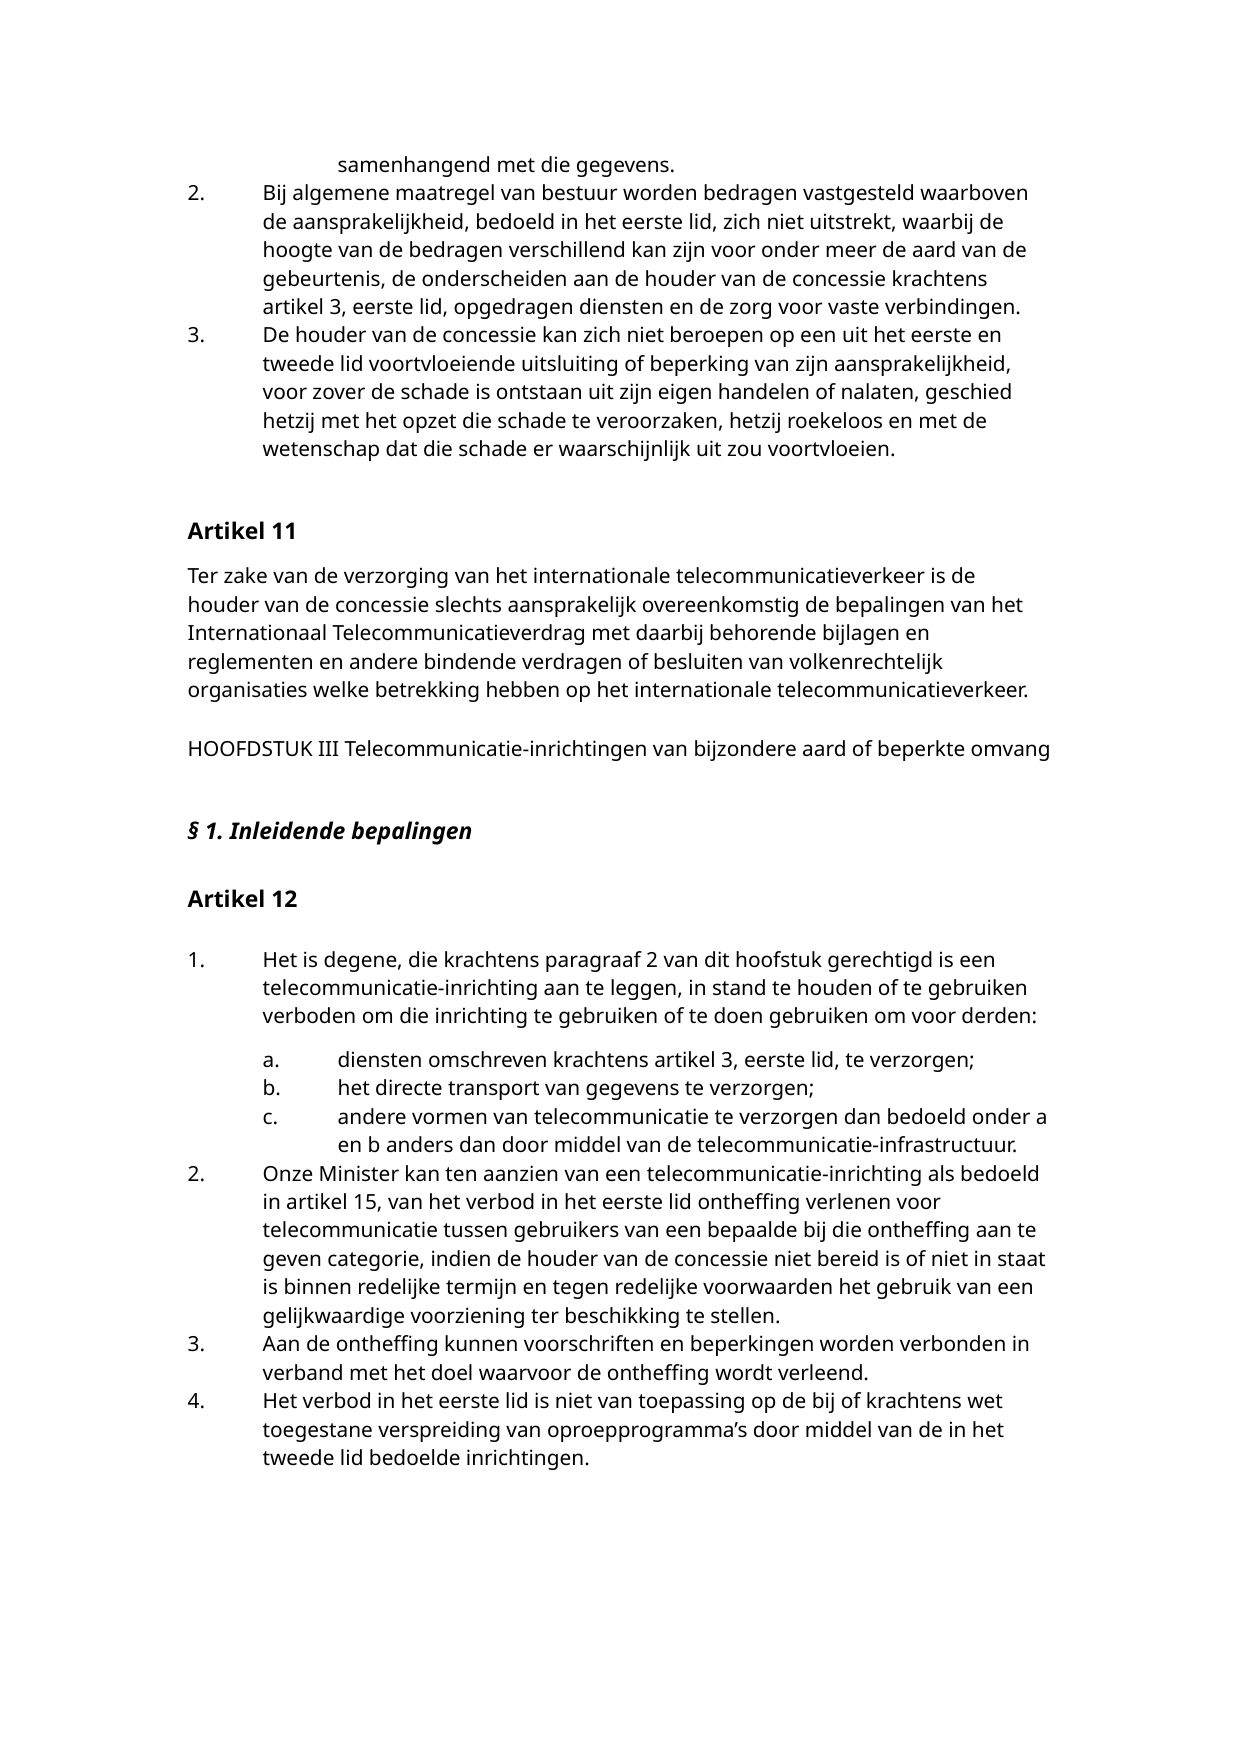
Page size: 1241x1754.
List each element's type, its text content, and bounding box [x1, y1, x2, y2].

list het directe transport van gegevens te verzorgen; [262, 1073, 1053, 1102]
list Bij algemene maatregel van bestuur worden bedragen vastgesteld waarboven de aansprakelijkheid, bedoeld in het eerste lid, zich niet uitstrekt, waarbij de hoogte van de bedragen verschillend kan zijn voor onder meer de aard van de gebeurtenis, de onderscheiden aan de houder van de concessie krachtens artikel 3, eerste lid, opgedragen diensten en de zorg voor vaste verbindingen. [187, 178, 1053, 321]
list Het is degene, die krachtens paragraaf 2 van dit hoofstuk gerechtigd is een telecommunicatie-inrichting aan te leggen, in stand te houden of te gebruiken verboden om die inrichting te gebruiken of te doen gebruiken om voor derden: [187, 945, 1053, 1030]
text Ter zake van de verzorging van het internationale telecommunicatieverkeer is de houder van de concessie slechts aansprakelijk overeenkomstig de bepalingen van het Internationaal Telecommunicatieverdrag met daarbij behorende bijlagen en reglementen en andere bindende verdragen of besluiten van volkenrechtelijk organisaties welke betrekking hebben op het internationale telecommunicatieverkeer. [187, 562, 1053, 704]
list samenhangend met die gegevens. [262, 150, 1053, 178]
list De houder van de concessie kan zich niet beroepen op een uit het eerste en tweede lid voortvloeiende uitsluiting of beperking van zijn aansprakelijkheid, voor zover de schade is ontstaan uit zijn eigen handelen of nalaten, geschied hetzij met het opzet die schade te veroorzaken, hetzij roekeloos en met de wetenschap dat die schade er waarschijnlijk uit zou voortvloeien. [187, 321, 1053, 463]
list diensten omschreven krachtens artikel 3, eerste lid, te verzorgen; [262, 1045, 1053, 1073]
subtitle Artikel 12 [187, 883, 1053, 915]
subtitle § 1. Inleidende bepalingen [187, 815, 1053, 846]
subtitle Artikel 11 [187, 515, 1053, 547]
list Het verbod in het eerste lid is niet van toepassing op de bij of krachtens wet toegestane verspreiding van oproepprogramma’s door middel van de in het tweede lid bedoelde inrichtingen. [187, 1386, 1053, 1472]
subtitle HOOFDSTUK III Telecommunicatie-inrichtingen van bijzondere aard of beperkte omvang [187, 734, 1053, 762]
list Onze Minister kan ten aanzien van een telecommunicatie-inrichting als bedoeld in artikel 15, van het verbod in het eerste lid ontheffing verlenen voor telecommunicatie tussen gebruikers van een bepaalde bij die ontheffing aan te geven categorie, indien de houder van de concessie niet bereid is of niet in staat is binnen redelijke termijn en tegen redelijke voorwaarden het gebruik van een gelijkwaardige voorziening ter beschikking te stellen. [187, 1159, 1053, 1329]
list Aan de ontheffing kunnen voorschriften en beperkingen worden verbonden in verband met het doel waarvoor de ontheffing wordt verleend. [187, 1329, 1053, 1386]
list andere vormen van telecommunicatie te verzorgen dan bedoeld onder a en b anders dan door middel van de telecommunicatie-infrastructuur. [262, 1102, 1053, 1159]
